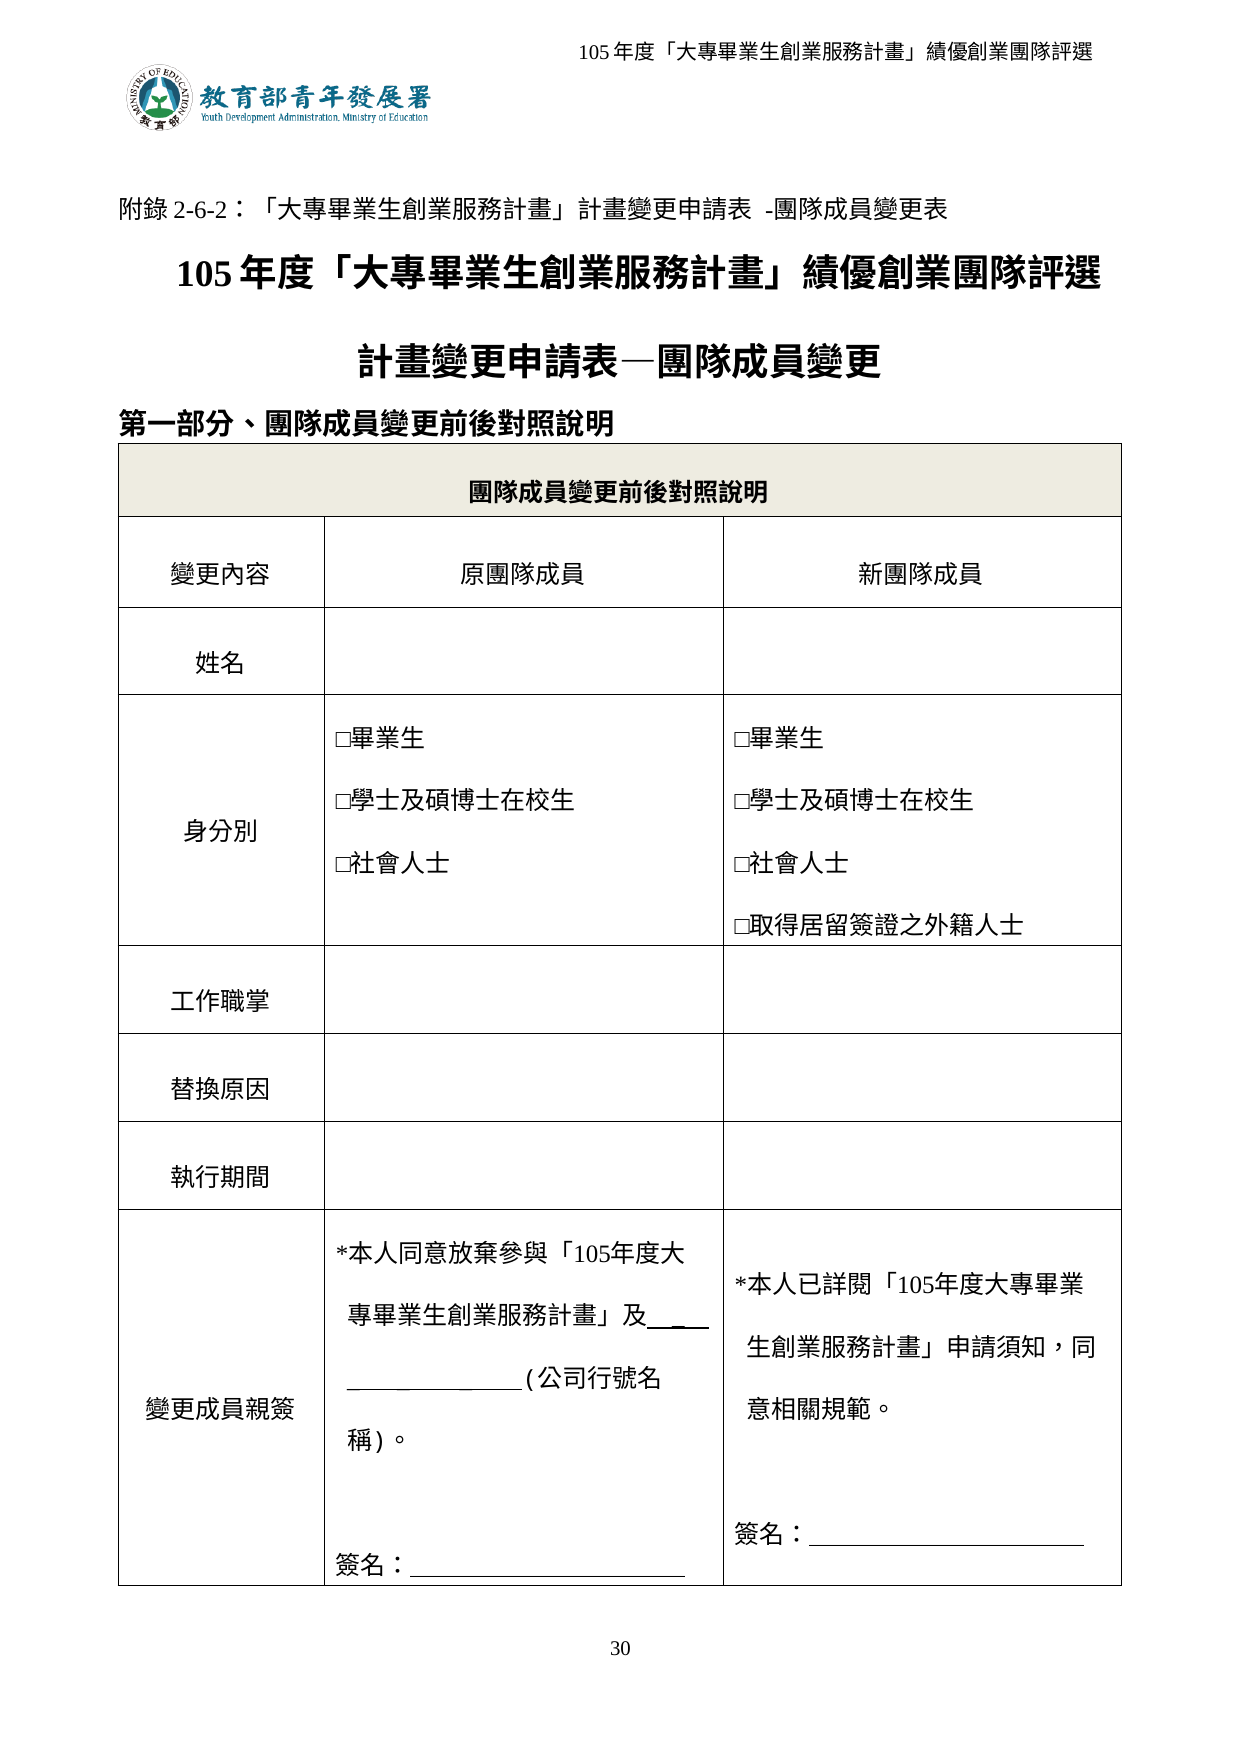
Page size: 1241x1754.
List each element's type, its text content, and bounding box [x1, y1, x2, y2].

subtitle 附錄2-6-2：「大專畢業生創業服務計畫」計畫變更申請表 -團隊成員變更表 [118, 166, 1122, 228]
table_cell 替換原因 [119, 1034, 324, 1121]
table_header 團隊成員變更前後對照說明 [119, 444, 1121, 516]
table_cell 變更成員親簽 [119, 1210, 324, 1585]
text 計畫變更申請表—團隊成員變更 [118, 318, 1120, 380]
table_cell 姓名 [119, 608, 324, 693]
table_cell 原團隊成員 [325, 517, 723, 607]
table_cell [724, 946, 1121, 1033]
table_cell [325, 608, 723, 693]
table_cell *本人已詳閱「105年度大專畢業生創業服務計畫」申請須知，同意相關規範。 簽名：＿＿＿＿＿＿＿＿＿＿＿ [724, 1210, 1121, 1585]
table_cell [325, 1122, 723, 1209]
table_cell 新團隊成員 [724, 517, 1121, 607]
table_cell [724, 1122, 1121, 1209]
table_cell 變更內容 [119, 517, 324, 607]
table_cell 執行期間 [119, 1122, 324, 1209]
table_cell □畢業生 □學士及碩博士在校生 □社會人士 [325, 695, 723, 944]
table_cell 工作職掌 [119, 946, 324, 1033]
text 105年度「大專畢業生創業服務計畫」績優創業團隊評選 [156, 228, 1122, 291]
text 第一部分、團隊成員變更前後對照說明 [118, 380, 1120, 443]
table_cell [325, 1034, 723, 1121]
table_cell □畢業生 □學士及碩博士在校生 □社會人士 □取得居留簽證之外籍人士 [724, 695, 1121, 944]
table_cell 身分別 [119, 695, 324, 944]
table_cell *本人同意放棄參與「105年度大專畢業生創業服務計畫」及 _ _ _ _ (公司行號名稱)。 簽名：＿＿＿＿＿＿＿＿＿＿＿ [325, 1210, 723, 1585]
table_cell [724, 1034, 1121, 1121]
table_cell [325, 946, 723, 1033]
table_cell [724, 608, 1121, 693]
